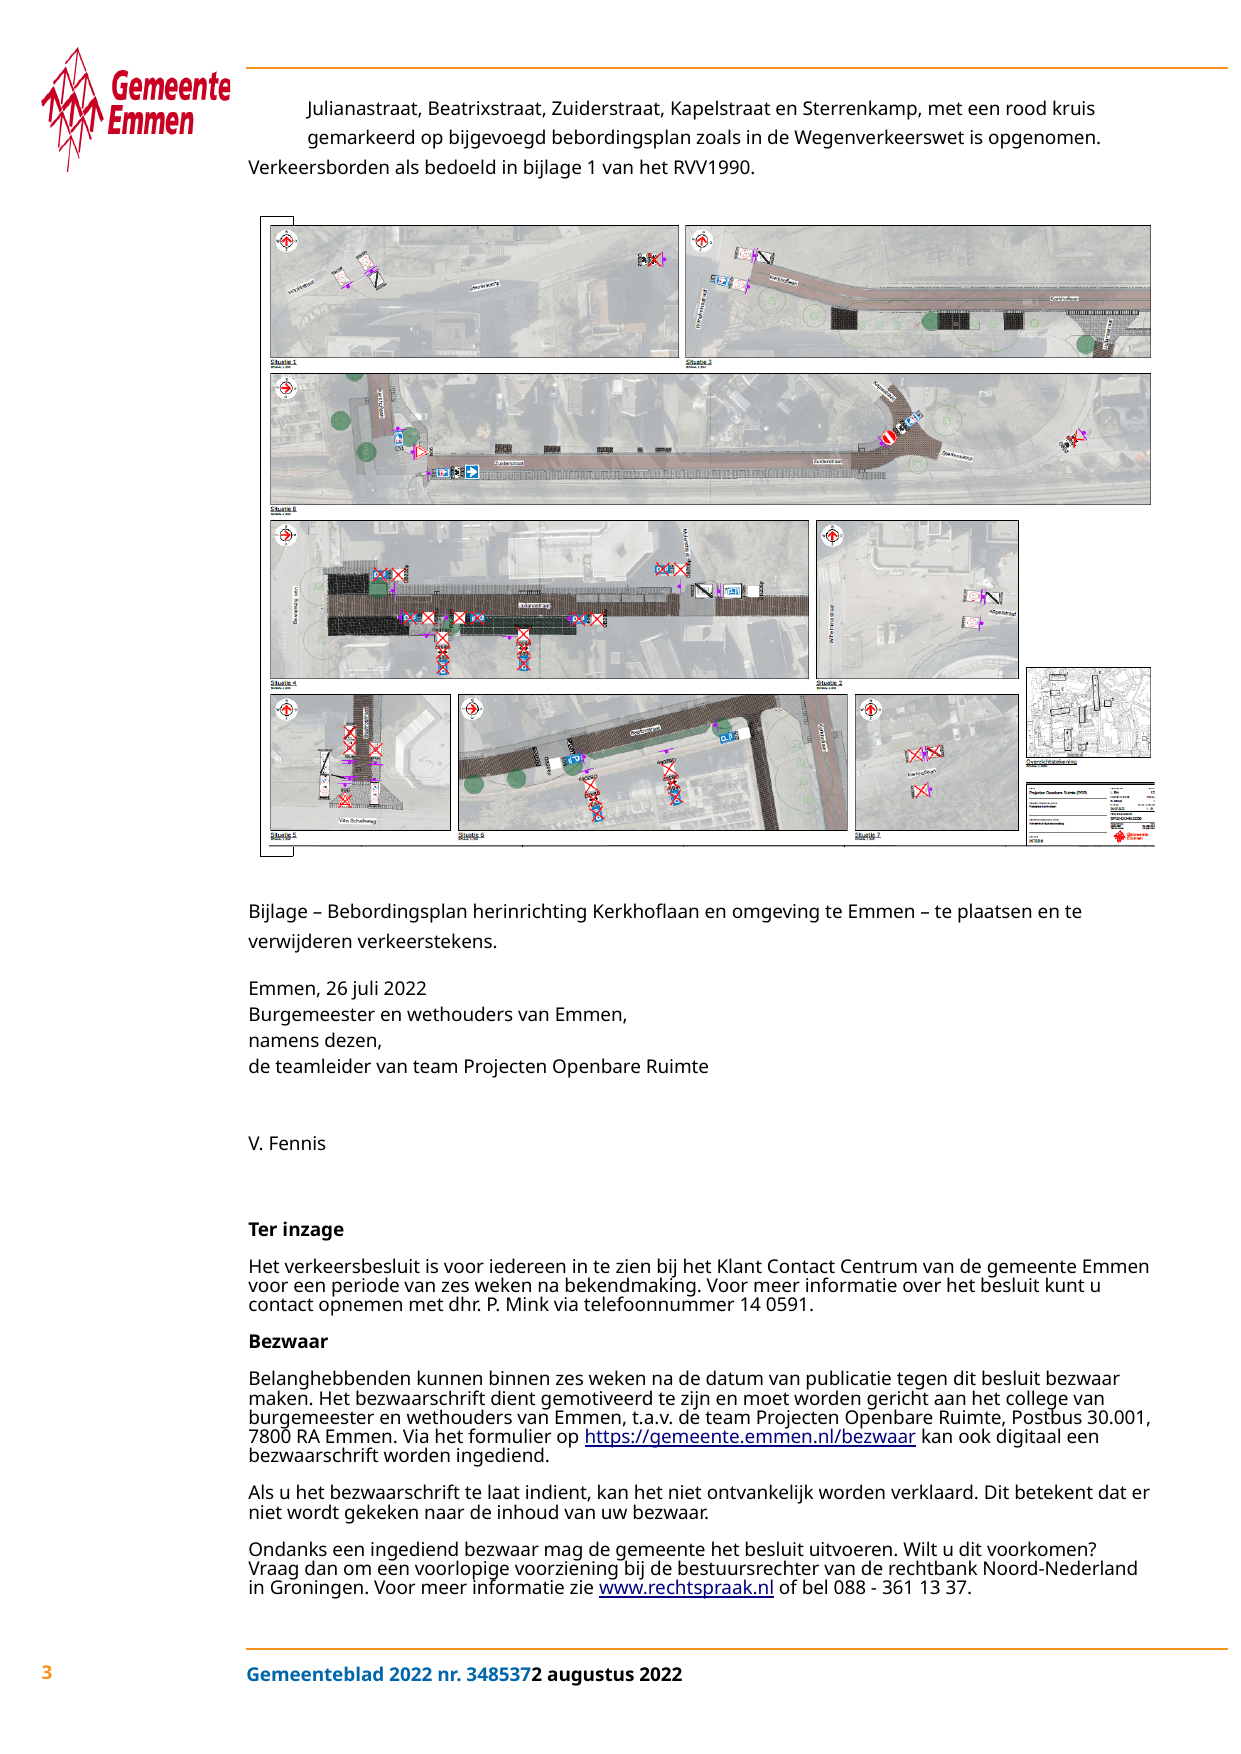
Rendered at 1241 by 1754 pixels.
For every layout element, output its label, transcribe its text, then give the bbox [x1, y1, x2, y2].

list Julianastraat, Beatrixstraat, Zuiderstraat, Kapelstraat en Sterrenkamp, met een rood kruis gemarkeerd op bijgevoegd bebordingsplan zoals in de Wegenverkeerswet is opgenomen. [248, 95, 1152, 150]
text V. Fennis [248, 1130, 1152, 1156]
text Verkeersborden als bedoeld in bijlage 1 van het RVV1990. [248, 154, 1152, 180]
text Ondanks een ingediend bezwaar mag de gemeente het besluit uitvoeren. Wilt u dit voorkomen? Vraag dan om een voorlopige voorziening bij de bestuursrechter van de rechtbank Noord-Nederland in Groningen. Voor meer informatie zie www.rechtspraak.nl of bel 088 - 361 13 37. [248, 1541, 1152, 1598]
text Het verkeersbesluit is voor iedereen in te zien bij het Klant Contact Centrum van de gemeente Emmen voor een periode van zes weken na bekendmaking. Voor meer informatie over het besluit kunt u contact opnemen met dhr. P. Mink via telefoonnummer 14 0591. [248, 1258, 1152, 1316]
text Als u het bezwaarschrift te laat indient, kan het niet ontvankelijk worden verklaard. Dit betekent dat er niet wordt gekeken naar de inhoud van uw bezwaar. [248, 1484, 1152, 1523]
picture [41, 47, 231, 172]
text Burgemeester en wethouders van Emmen, [248, 1001, 1152, 1027]
picture [268, 225, 1155, 847]
text Belanghebbenden kunnen binnen zes weken na de datum van publicatie tegen dit besluit bezwaar maken. Het bezwaarschrift dient gemotiveerd te zijn en moet worden gericht aan het college van burgemeester en wethouders van Emmen, t.a.v. de team Projecten Openbare Ruimte, Postbus 30.001, 7800 RA Emmen. Via het formulier op https://gemeente.emmen.nl/bezwaar kan ook digitaal een bezwaarschrift worden ingediend. [248, 1370, 1152, 1467]
text de teamleider van team Projecten Openbare Ruimte [248, 1053, 1152, 1078]
text Emmen, 26 juli 2022 [248, 976, 1152, 1001]
text namens dezen, [248, 1027, 1152, 1053]
text Bezwaar [248, 1333, 1152, 1353]
text Bijlage – Bebordingsplan herinrichting Kerkhoflaan en omgeving te Emmen – te plaatsen en te verwijderen verkeerstekens. [248, 898, 1152, 953]
text Ter inzage [248, 1221, 1152, 1240]
